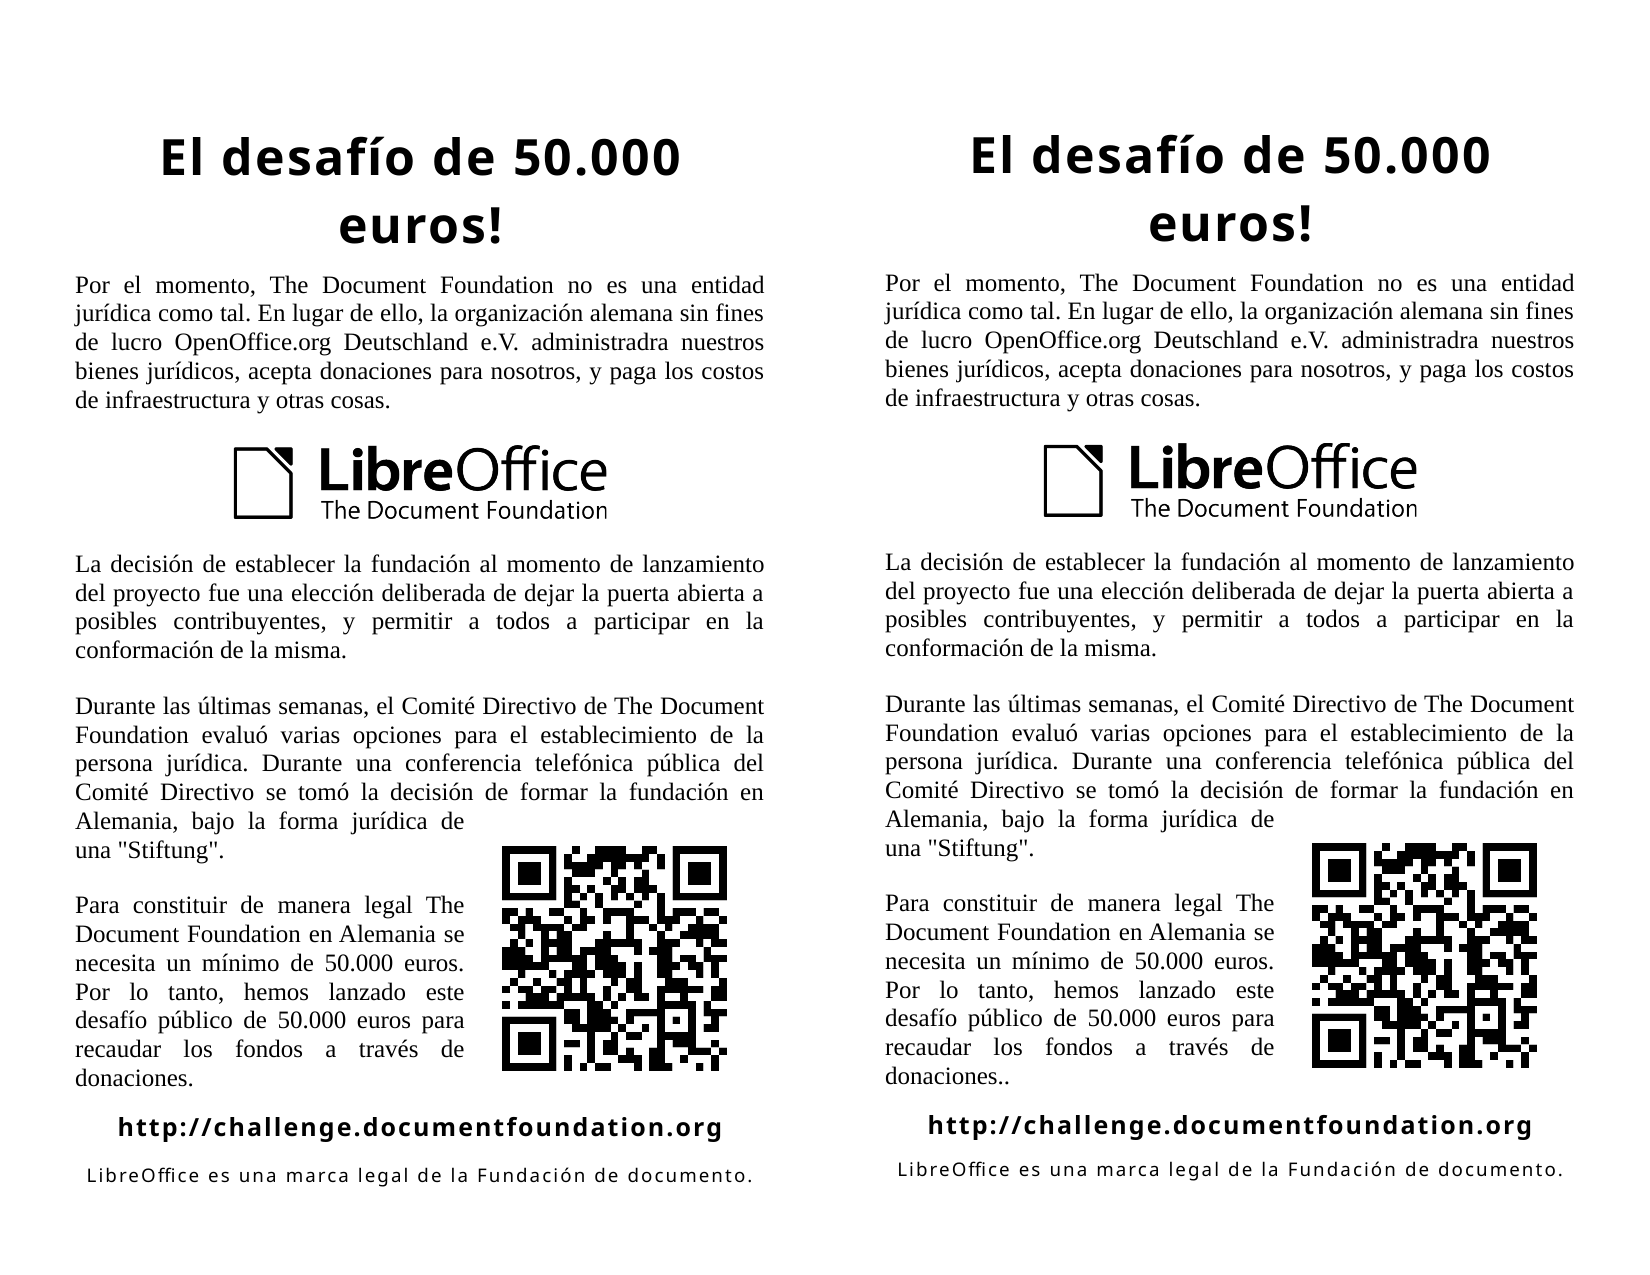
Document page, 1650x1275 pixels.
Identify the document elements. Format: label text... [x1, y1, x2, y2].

text [888, 1182, 1573, 1197]
text Durante las últimas semanas, el Comité Directivo de The Document Foundation evaluó varias opciones para el establecimiento de la persona jurídica. Durante una conferencia telefónica pública del Comité Directivo se tomó la decisión de formar la fundación en Alemania, bajo la forma jurídica de una "Stiftung". [75, 691, 765, 863]
text LibreOffice es una marca legal de la Fundación de documento. [888, 1157, 1573, 1182]
picture [233, 445, 607, 519]
text La decisión de establecer la fundación al momento de lanzamiento del proyecto fue una elección deliberada de dejar la puerta abierta a posibles contribuyentes, y permitir a todos a participar en la conformación de la misma. [75, 441, 765, 664]
picture [1275, 806, 1575, 1106]
text Durante las últimas semanas, el Comité Directivo de The Document Foundation evaluó varias opciones para el establecimiento de la persona jurídica. Durante una conferencia telefónica pública del Comité Directivo se tomó la decisión de formar la fundación en Alemania, bajo la forma jurídica de una "Stiftung". [885, 689, 1575, 861]
picture [464, 808, 765, 1109]
picture [1043, 443, 1417, 517]
text El desafío de 50.000 euros! [889, 119, 1572, 256]
text La decisión de establecer la fundación al momento de lanzamiento del proyecto fue una elección deliberada de dejar la puerta abierta a posibles contribuyentes, y permitir a todos a participar en la conformación de la misma. [885, 438, 1575, 662]
text LibreOffice es una marca legal de la Fundación de documento. [74, 1163, 765, 1188]
text Por el momento, The Document Foundation no es una entidad jurídica como tal. En lugar de ello, la organización alemana sin fines de lucro OpenOffice.org Deutschland e.V. administradra nuestros bienes jurídicos, acepta donaciones para nosotros, y paga los costos de infraestructura y otras cosas. [75, 89, 765, 413]
text Por el momento, The Document Foundation no es una entidad jurídica como tal. En lugar de ello, la organización alemana sin fines de lucro OpenOffice.org Deutschland e.V. administradra nuestros bienes jurídicos, acepta donaciones para nosotros, y paga los costos de infraestructura y otras cosas. [885, 87, 1575, 411]
text [74, 1188, 765, 1203]
text http://challenge.documentfoundation.org [75, 1110, 765, 1144]
text Para constituir de manera legal The Document Foundation en Alemania se necesita un mínimo de 50.000 euros. Por lo tanto, hemos lanzado este desafío público de 50.000 euros para recaudar los fondos a través de donaciones.. [885, 888, 1275, 1090]
text http://challenge.documentfoundation.org [885, 1108, 1575, 1142]
text El desafío de 50.000 euros! [79, 122, 762, 258]
text Para constituir de manera legal The Document Foundation en Alemania se necesita un mínimo de 50.000 euros. Por lo tanto, hemos lanzado este desafío público de 50.000 euros para recaudar los fondos a través de donaciones. [75, 891, 464, 1092]
